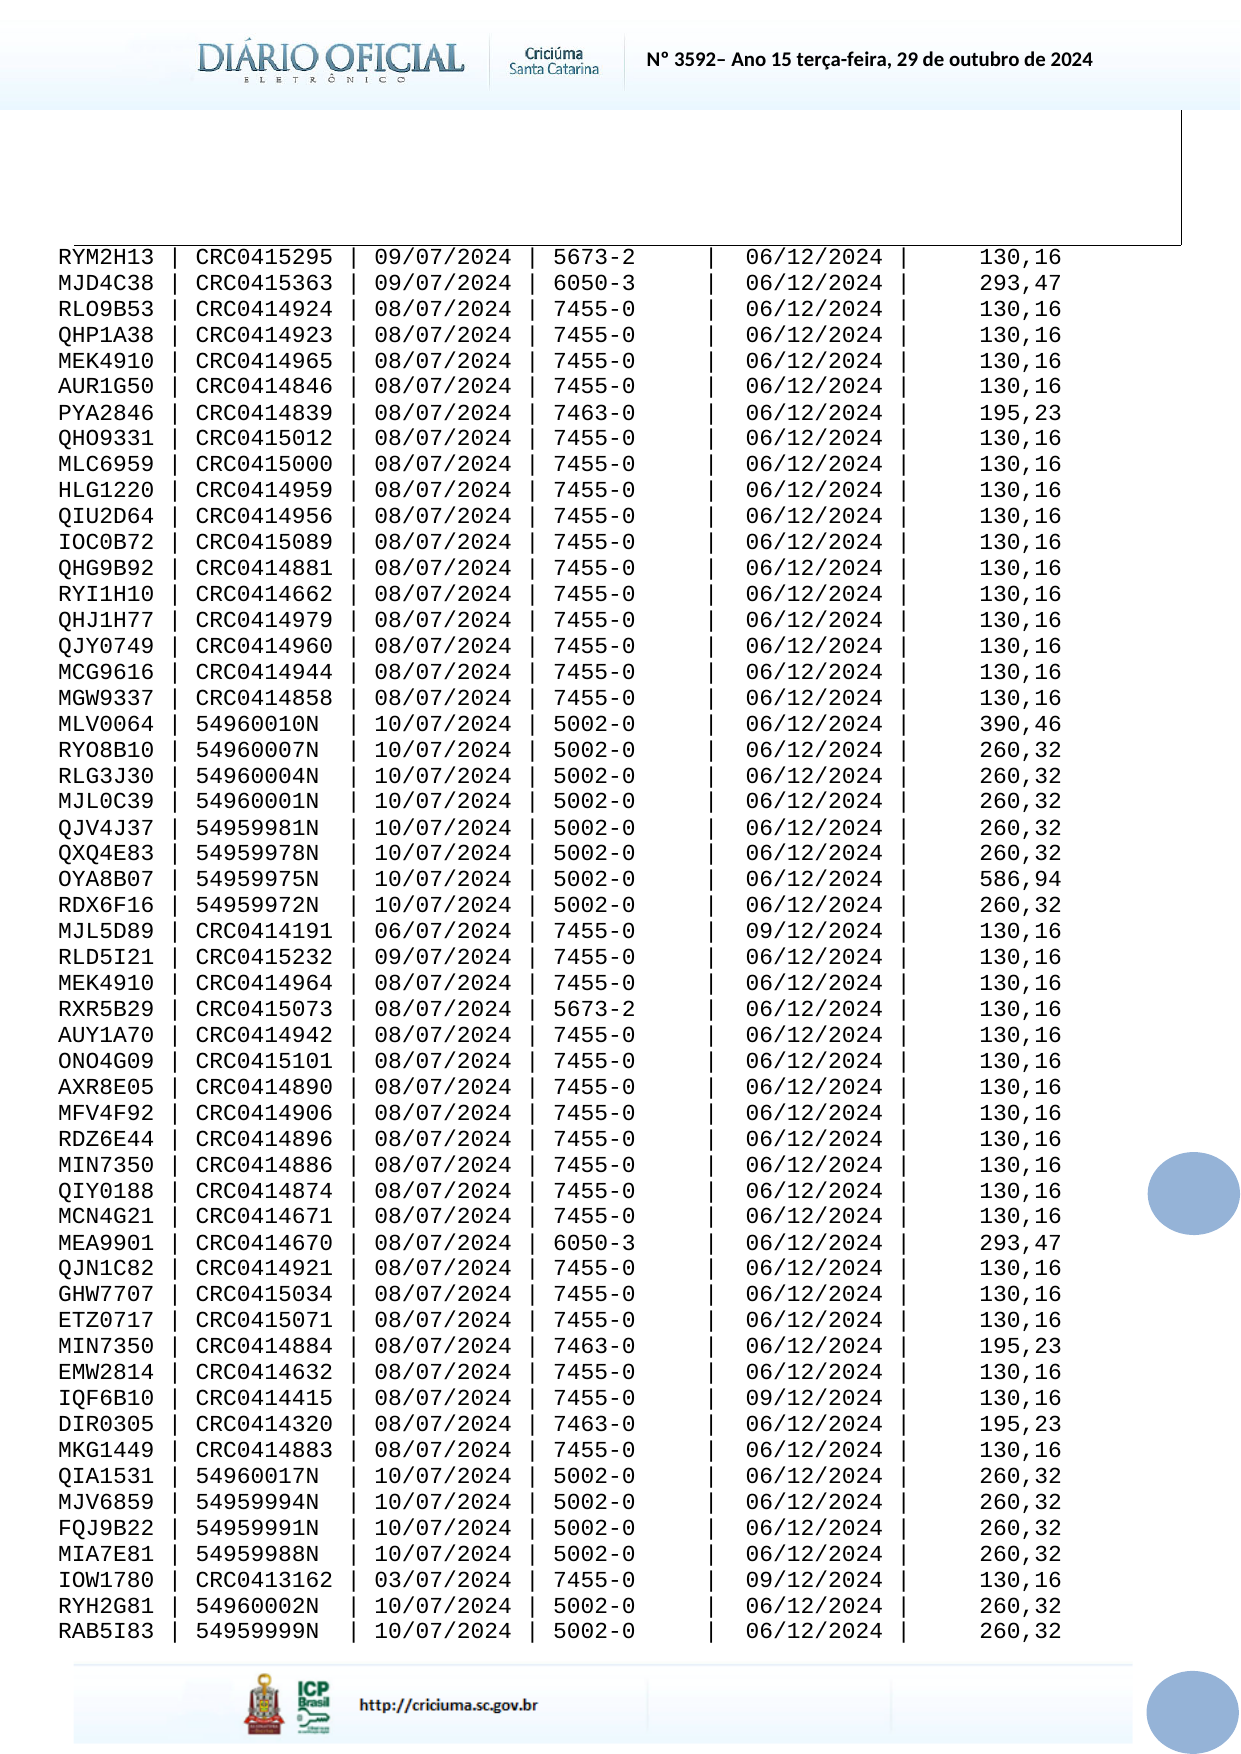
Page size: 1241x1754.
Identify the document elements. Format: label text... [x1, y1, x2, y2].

text QXQ4E83 | 54959978N | 10/07/2024 | 5002-0 | 06/12/2024 | 260,32 [44, 842, 1181, 868]
text MLV0064 | 54960010N | 10/07/2024 | 5002-0 | 06/12/2024 | 390,46 [44, 712, 1181, 738]
text DIR0305 | CRC0414320 | 08/07/2024 | 7463-0 | 06/12/2024 | 195,23 [44, 1412, 1181, 1438]
text MJD4C38 | CRC0415363 | 09/07/2024 | 6050-3 | 06/12/2024 | 293,47 [44, 271, 1181, 297]
text ETZ0717 | CRC0415071 | 08/07/2024 | 7455-0 | 06/12/2024 | 130,16 [44, 1309, 1181, 1334]
text MJL5D89 | CRC0414191 | 06/07/2024 | 7455-0 | 09/12/2024 | 130,16 [44, 919, 1181, 946]
text HLG1220 | CRC0414959 | 08/07/2024 | 7455-0 | 06/12/2024 | 130,16 [44, 479, 1181, 504]
text PYA2846 | CRC0414839 | 08/07/2024 | 7463-0 | 06/12/2024 | 195,23 [44, 401, 1181, 427]
text IQF6B10 | CRC0414415 | 08/07/2024 | 7455-0 | 09/12/2024 | 130,16 [44, 1386, 1181, 1412]
text QJY0749 | CRC0414960 | 08/07/2024 | 7455-0 | 06/12/2024 | 130,16 [44, 634, 1181, 660]
text RYI1H10 | CRC0414662 | 08/07/2024 | 7455-0 | 06/12/2024 | 130,16 [44, 582, 1181, 608]
text MFV4F92 | CRC0414906 | 08/07/2024 | 7455-0 | 06/12/2024 | 130,16 [44, 1101, 1181, 1127]
text OYA8B07 | 54959975N | 10/07/2024 | 5002-0 | 06/12/2024 | 586,94 [44, 868, 1181, 894]
text RLO9B53 | CRC0414924 | 08/07/2024 | 7455-0 | 06/12/2024 | 130,16 [44, 297, 1181, 323]
text RLD5I21 | CRC0415232 | 09/07/2024 | 7455-0 | 06/12/2024 | 130,16 [44, 946, 1181, 971]
text FQJ9B22 | 54959991N | 10/07/2024 | 5002-0 | 06/12/2024 | 260,32 [44, 1516, 1181, 1542]
text MIN7350 | CRC0414884 | 08/07/2024 | 7463-0 | 06/12/2024 | 195,23 [44, 1334, 1181, 1361]
text QJV4J37 | 54959981N | 10/07/2024 | 5002-0 | 06/12/2024 | 260,32 [44, 816, 1181, 842]
text QHO9331 | CRC0415012 | 08/07/2024 | 7455-0 | 06/12/2024 | 130,16 [44, 427, 1181, 453]
text MGW9337 | CRC0414858 | 08/07/2024 | 7455-0 | 06/12/2024 | 130,16 [44, 686, 1181, 712]
text QIA1531 | 54960017N | 10/07/2024 | 5002-0 | 06/12/2024 | 260,32 [44, 1464, 1181, 1490]
text RDZ6E44 | CRC0414896 | 08/07/2024 | 7455-0 | 06/12/2024 | 130,16 [44, 1127, 1181, 1153]
text EMW2814 | CRC0414632 | 08/07/2024 | 7455-0 | 06/12/2024 | 130,16 [44, 1361, 1181, 1386]
text MEA9901 | CRC0414670 | 08/07/2024 | 6050-3 | 06/12/2024 | 293,47 [44, 1231, 1181, 1257]
text QHJ1H77 | CRC0414979 | 08/07/2024 | 7455-0 | 06/12/2024 | 130,16 [44, 608, 1181, 634]
text IOW1780 | CRC0413162 | 03/07/2024 | 7455-0 | 09/12/2024 | 130,16 [44, 1568, 1181, 1594]
text AUY1A70 | CRC0414942 | 08/07/2024 | 7455-0 | 06/12/2024 | 130,16 [44, 1023, 1181, 1049]
text QJN1C82 | CRC0414921 | 08/07/2024 | 7455-0 | 06/12/2024 | 130,16 [44, 1257, 1181, 1283]
text QHG9B92 | CRC0414881 | 08/07/2024 | 7455-0 | 06/12/2024 | 130,16 [44, 556, 1181, 582]
text MEK4910 | CRC0414965 | 08/07/2024 | 7455-0 | 06/12/2024 | 130,16 [44, 349, 1181, 375]
text MJV6859 | 54959994N | 10/07/2024 | 5002-0 | 06/12/2024 | 260,32 [44, 1490, 1181, 1516]
text ONO4G09 | CRC0415101 | 08/07/2024 | 7455-0 | 06/12/2024 | 130,16 [44, 1049, 1181, 1075]
text GHW7707 | CRC0415034 | 08/07/2024 | 7455-0 | 06/12/2024 | 130,16 [44, 1283, 1181, 1309]
text AUR1G50 | CRC0414846 | 08/07/2024 | 7455-0 | 06/12/2024 | 130,16 [44, 375, 1181, 401]
text MIA7E81 | 54959988N | 10/07/2024 | 5002-0 | 06/12/2024 | 260,32 [44, 1542, 1181, 1568]
text QHP1A38 | CRC0414923 | 08/07/2024 | 7455-0 | 06/12/2024 | 130,16 [44, 323, 1181, 349]
text QIY0188 | CRC0414874 | 08/07/2024 | 7455-0 | 06/12/2024 | 130,16 [44, 1179, 1150, 1205]
text RDX6F16 | 54959972N | 10/07/2024 | 5002-0 | 06/12/2024 | 260,32 [44, 894, 1181, 919]
text IOC0B72 | CRC0415089 | 08/07/2024 | 7455-0 | 06/12/2024 | 130,16 [44, 531, 1181, 556]
text MCG9616 | CRC0414944 | 08/07/2024 | 7455-0 | 06/12/2024 | 130,16 [44, 660, 1181, 686]
text MCN4G21 | CRC0414671 | 08/07/2024 | 7455-0 | 06/12/2024 | 130,16 [44, 1205, 1171, 1231]
text RLG3J30 | 54960004N | 10/07/2024 | 5002-0 | 06/12/2024 | 260,32 [44, 764, 1181, 790]
text RYO8B10 | 54960007N | 10/07/2024 | 5002-0 | 06/12/2024 | 260,32 [44, 738, 1181, 764]
text QIU2D64 | CRC0414956 | 08/07/2024 | 7455-0 | 06/12/2024 | 130,16 [44, 504, 1181, 531]
text AXR8E05 | CRC0414890 | 08/07/2024 | 7455-0 | 06/12/2024 | 130,16 [44, 1075, 1181, 1101]
text MJL0C39 | 54960001N | 10/07/2024 | 5002-0 | 06/12/2024 | 260,32 [44, 790, 1181, 816]
text MIN7350 | CRC0414886 | 08/07/2024 | 7455-0 | 06/12/2024 | 130,16 [44, 1153, 1180, 1179]
text RYM2H13 | CRC0415295 | 09/07/2024 | 5673-2 | 06/12/2024 | 130,16 [44, 245, 1181, 271]
text RYH2G81 | 54960002N | 10/07/2024 | 5002-0 | 06/12/2024 | 260,32 [44, 1594, 1181, 1620]
text MLC6959 | CRC0415000 | 08/07/2024 | 7455-0 | 06/12/2024 | 130,16 [44, 453, 1181, 479]
text MEK4910 | CRC0414964 | 08/07/2024 | 7455-0 | 06/12/2024 | 130,16 [44, 971, 1181, 997]
text MKG1449 | CRC0414883 | 08/07/2024 | 7455-0 | 06/12/2024 | 130,16 [44, 1438, 1181, 1464]
text RXR5B29 | CRC0415073 | 08/07/2024 | 5673-2 | 06/12/2024 | 130,16 [44, 997, 1181, 1023]
text RAB5I83 | 54959999N | 10/07/2024 | 5002-0 | 06/12/2024 | 260,32 [44, 1620, 1181, 1646]
